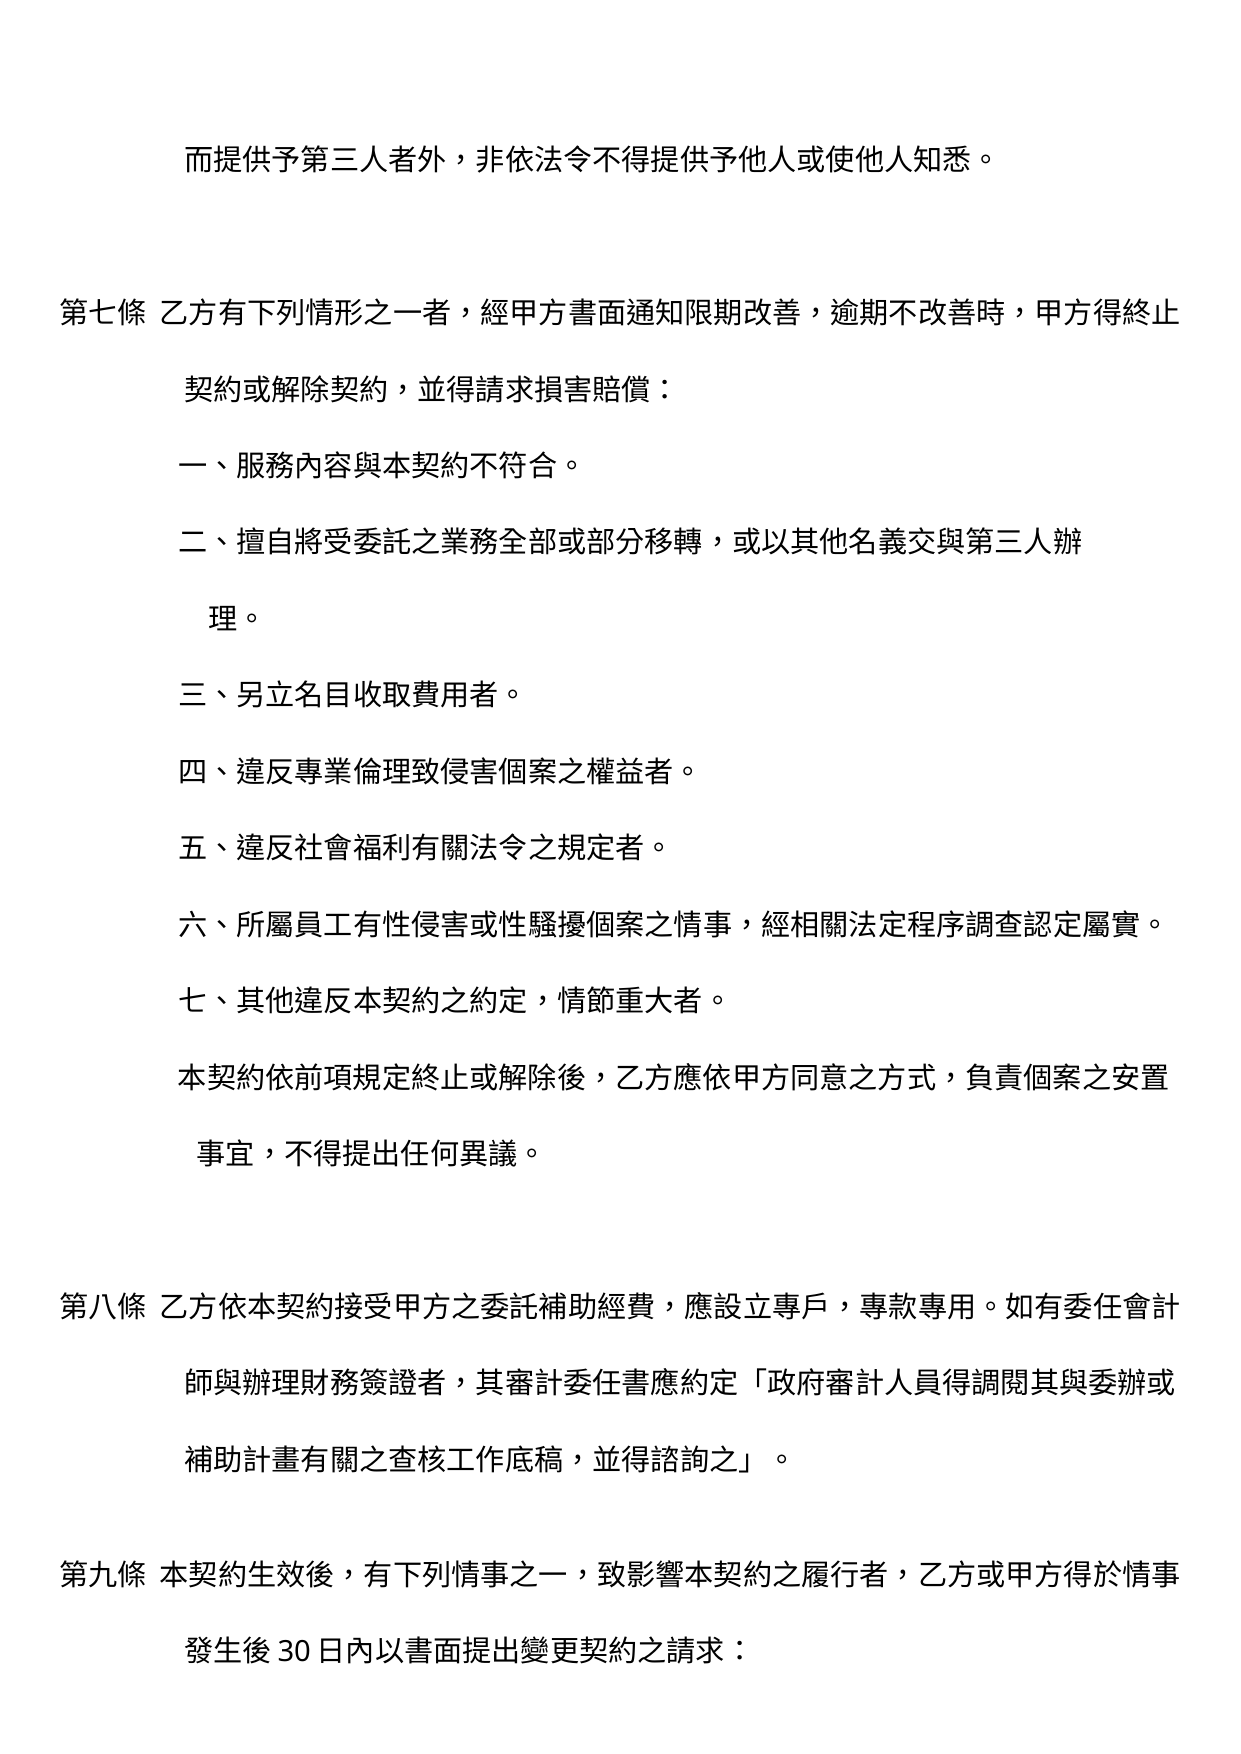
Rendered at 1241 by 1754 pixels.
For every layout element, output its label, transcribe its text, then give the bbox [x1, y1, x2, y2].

text 而提供予第三人者外，非依法令不得提供予他人或使他人知悉。 [59, 119, 1181, 196]
text 六、所屬員工有性侵害或性騷擾個案之情事，經相關法定程序調查認定屬實。 [170, 884, 1181, 961]
text 二、擅自將受委託之業務全部或部分移轉，或以其他名義交與第三人辦 [170, 502, 1181, 578]
text 理。 [170, 578, 1181, 655]
text 第八條 乙方依本契約接受甲方之委託補助經費，應設立專戶，專款專用。如有委任會計師與辦理財務簽證者，其審計委任書應約定「政府審計人員得調閱其與委辦或補助計畫有關之查核工作底稿，並得諮詢之」。 [59, 1266, 1181, 1496]
text 七、其他違反本契約之約定，情節重大者。 [170, 961, 1181, 1037]
text 三、另立名目收取費用者。 [170, 655, 1181, 731]
text 第七條 乙方有下列情形之一者，經甲方書面通知限期改善，逾期不改善時，甲方得終止契約或解除契約，並得請求損害賠償： [59, 272, 1181, 425]
text 第九條 本契約生效後，有下列情事之一，致影響本契約之履行者，乙方或甲方得於情事發生後30日內以書面提出變更契約之請求： [59, 1534, 1181, 1687]
text 四、違反專業倫理致侵害個案之權益者。 [170, 731, 1181, 808]
text 一、服務內容與本契約不符合。 [170, 425, 1181, 502]
text 五、違反社會福利有關法令之規定者。 [170, 808, 1181, 884]
text 本契約依前項規定終止或解除後，乙方應依甲方同意之方式，負責個案之安置事宜，不得提出任何異議。 [170, 1037, 1181, 1190]
